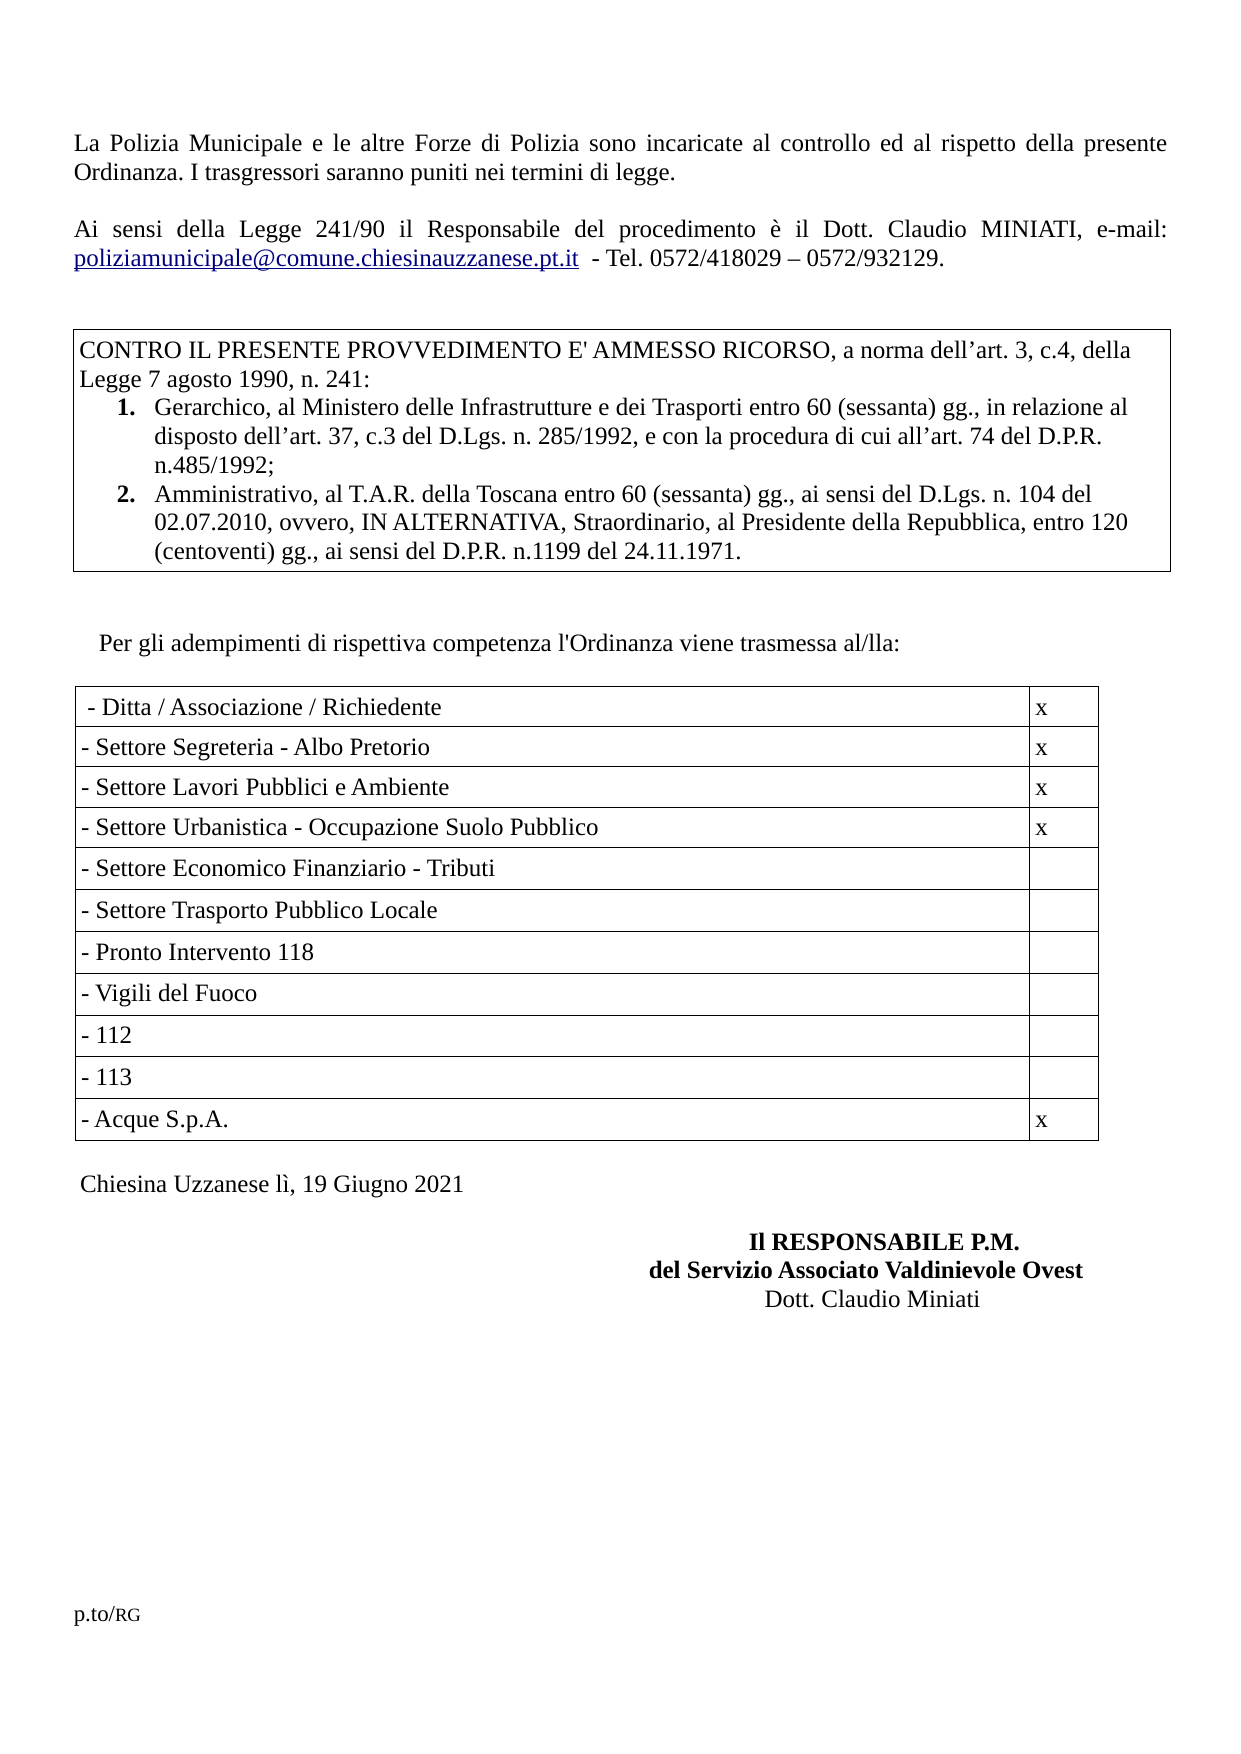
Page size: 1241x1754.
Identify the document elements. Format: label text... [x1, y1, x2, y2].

table_header - Ditta / Associazione / Richiedente [76, 687, 1029, 726]
table_header x [1030, 1099, 1098, 1140]
table_cell - 112 [76, 1016, 1029, 1056]
table_cell x [1030, 727, 1098, 766]
table_cell x [1030, 808, 1098, 847]
text p.to/RG [73, 1600, 1169, 1627]
table_cell - 113 [76, 1057, 1029, 1098]
table_cell - Settore Economico Finanziario - Tributi [76, 848, 1029, 889]
table_cell - Vigili del Fuoco [76, 974, 1029, 1014]
table_cell - Settore Lavori Pubblici e Ambiente [76, 767, 1029, 807]
table_cell [1030, 974, 1098, 1014]
table_header - Acque S.p.A. [76, 1099, 1029, 1140]
table_header CONTRO IL PRESENTE PROVVEDIMENTO E' AMMESSO RICORSO, a norma dell’art. 3, c.4, della Legge 7 agosto 1990, n. 241: Gerarchico, al Ministero delle Infrastrutture e dei Trasporti entro 60 (sessanta) gg., in relazione al disposto dell’art. 37, c.3 del D.Lgs. n. 285/1992, e con la procedura di cui all’art. 74 del D.P.R. n.485/1992; Amministrativo, al T.A.R. della Toscana entro 60 (sessanta) gg., ai sensi del D.Lgs. n. 104 del 02.07.2010, ovvero, IN ALTERNATIVA, Straordinario, al Presidente della Repubblica, entro 120 (centoventi) gg., ai sensi del D.P.R. n.1199 del 24.11.1971. [74, 330, 1170, 571]
text Per gli adempimenti di rispettiva competenza l'Ordinanza viene trasmessa al/lla: [73, 628, 1169, 657]
table_cell [1030, 932, 1098, 973]
table_cell - Pronto Intervento 118 [76, 932, 1029, 973]
table_cell [1030, 1016, 1098, 1056]
text del Servizio Associato Valdinievole Ovest Dott. Claudio Miniati [73, 1255, 1169, 1313]
table_cell [1030, 1057, 1098, 1098]
table_header x [1030, 687, 1098, 726]
table_cell [1030, 848, 1098, 889]
text Il RESPONSABILE P.M. [73, 1227, 1169, 1255]
text Chiesina Uzzanese lì, 19 Giugno 2021 [73, 1169, 1169, 1198]
table_cell - Settore Segreteria - Albo Pretorio [76, 727, 1029, 766]
text Ai sensi della Legge 241/90 il Responsabile del procedimento è il Dott. Claudio MINIATI, e-mail: poliziamunicipale@comune.chiesinauzzanese.pt.it - Tel. 0572/418029 – 0572/932129. [73, 214, 1169, 272]
table_cell x [1030, 767, 1098, 807]
text La Polizia Municipale e le altre Forze di Polizia sono incaricate al controllo ed al rispetto della presente Ordinanza. I trasgressori saranno puniti nei termini di legge. [73, 128, 1169, 185]
table_cell - Settore Urbanistica - Occupazione Suolo Pubblico [76, 808, 1029, 847]
table_cell [1030, 890, 1098, 931]
table_cell - Settore Trasporto Pubblico Locale [76, 890, 1029, 931]
